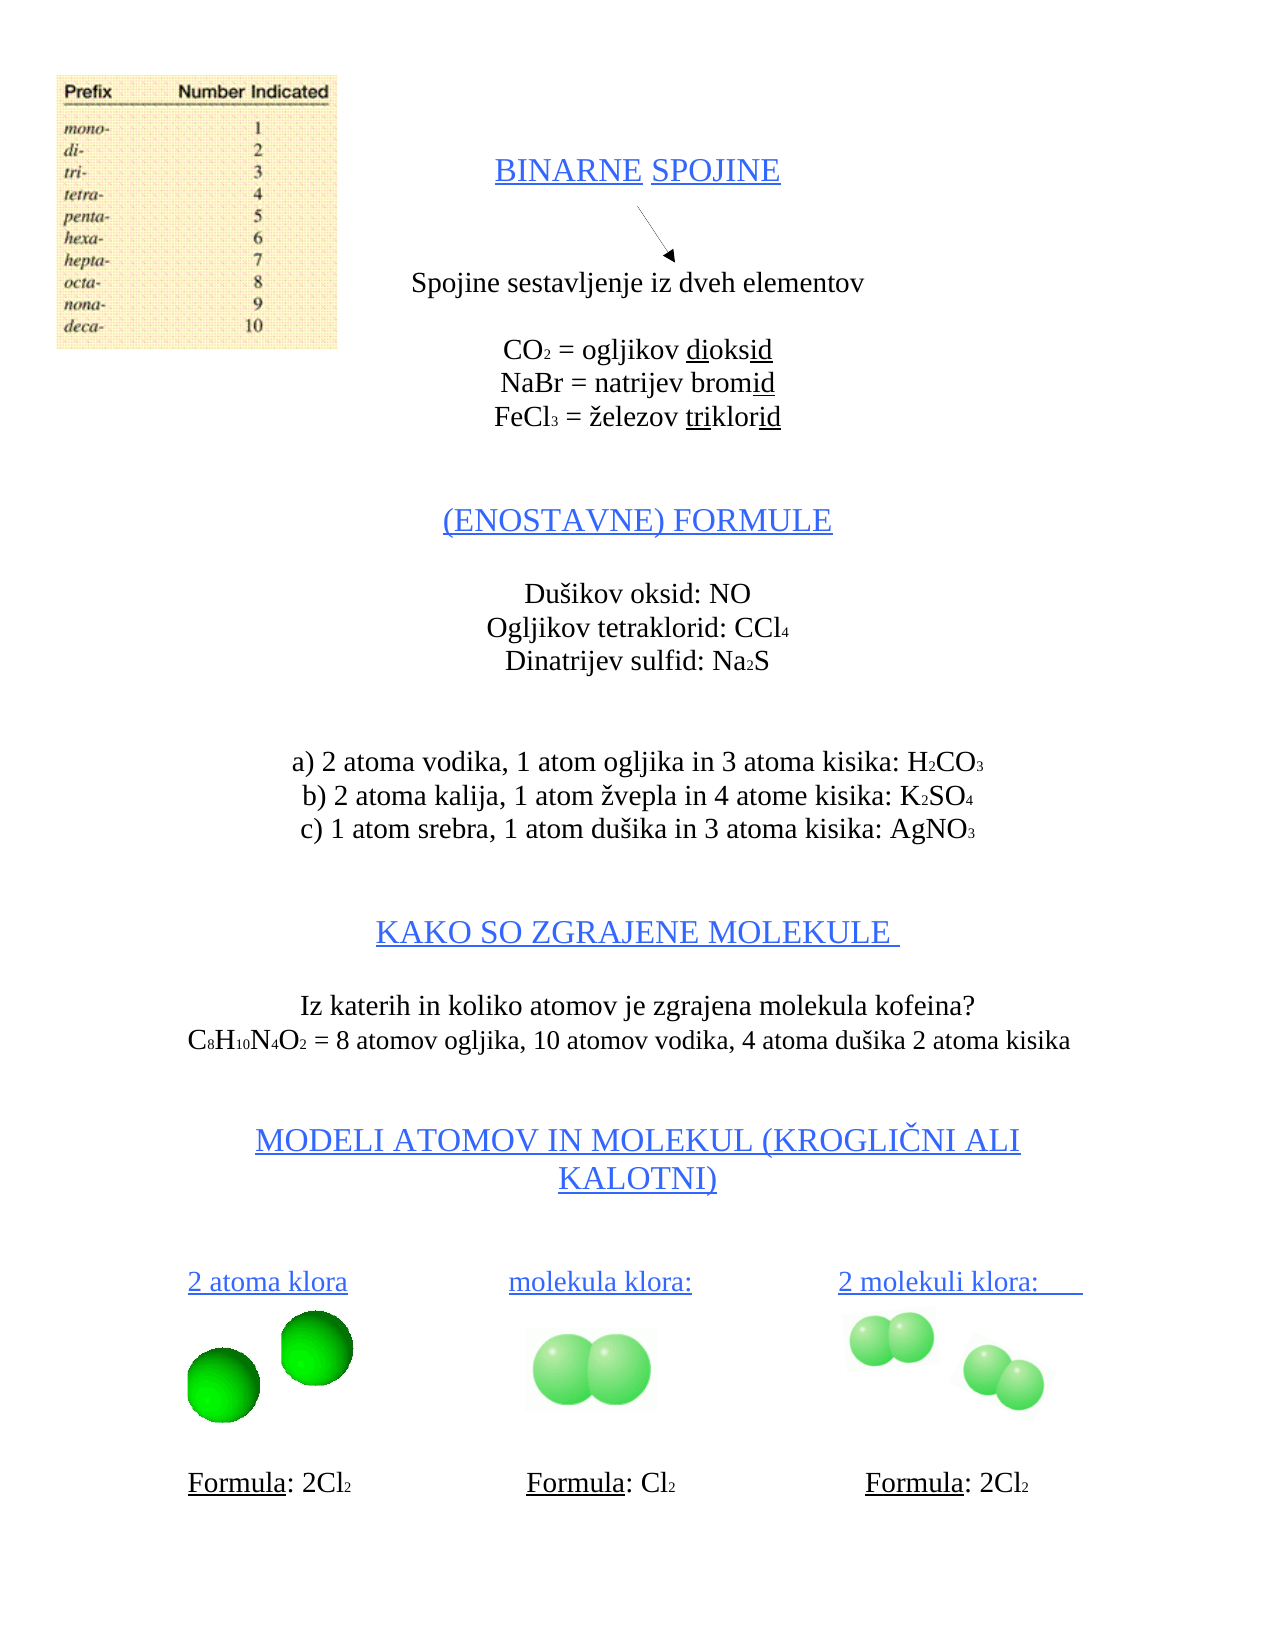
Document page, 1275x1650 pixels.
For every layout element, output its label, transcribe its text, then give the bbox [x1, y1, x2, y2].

text 2 atoma klora molekula klora: 2 molekuli klora: Formula: 2Cl2 Formula: Cl2 Formula: 2Cl2 [187, 1264, 1087, 1499]
text NaBr = natrijev bromid [187, 366, 1087, 399]
text a) 2 atoma vodika, 1 atom ogljika in 3 atoma kisika: H2CO3 [187, 744, 1087, 778]
text FeCl3 = železov triklorid [187, 399, 1087, 433]
text b) 2 atoma kalija, 1 atom žvepla in 4 atome kisika: K2SO4 [187, 778, 1087, 811]
text c) 1 atom srebra, 1 atom dušika in 3 atoma kisika: AgNO3 [187, 811, 1087, 845]
text BINARNE SPOJINE [187, 150, 1087, 188]
text C8H10N4O2 = 8 atomov ogljika, 10 atomov vodika, 4 atoma dušika 2 atoma kisika [187, 1022, 1087, 1056]
text Iz katerih in koliko atomov je zgrajena molekula kofeina? [187, 988, 1087, 1022]
text CO2 = ogljikov dioksid [187, 332, 1087, 366]
text Dušikov oksid: NO Ogljikov tetraklorid: CCl4 [187, 576, 1087, 643]
text Spojine sestavljenje iz dveh elementov [187, 265, 1087, 298]
text KAKO SO ZGRAJENE MOLEKULE [187, 912, 1087, 988]
text MODELI ATOMOV IN MOLEKUL (KROGLIČNI ALI KALOTNI) [187, 1120, 1087, 1197]
text Dinatrijev sulfid: Na2S [187, 643, 1087, 677]
text (ENOSTAVNE) FORMULE [187, 500, 1087, 538]
picture [56, 75, 338, 350]
